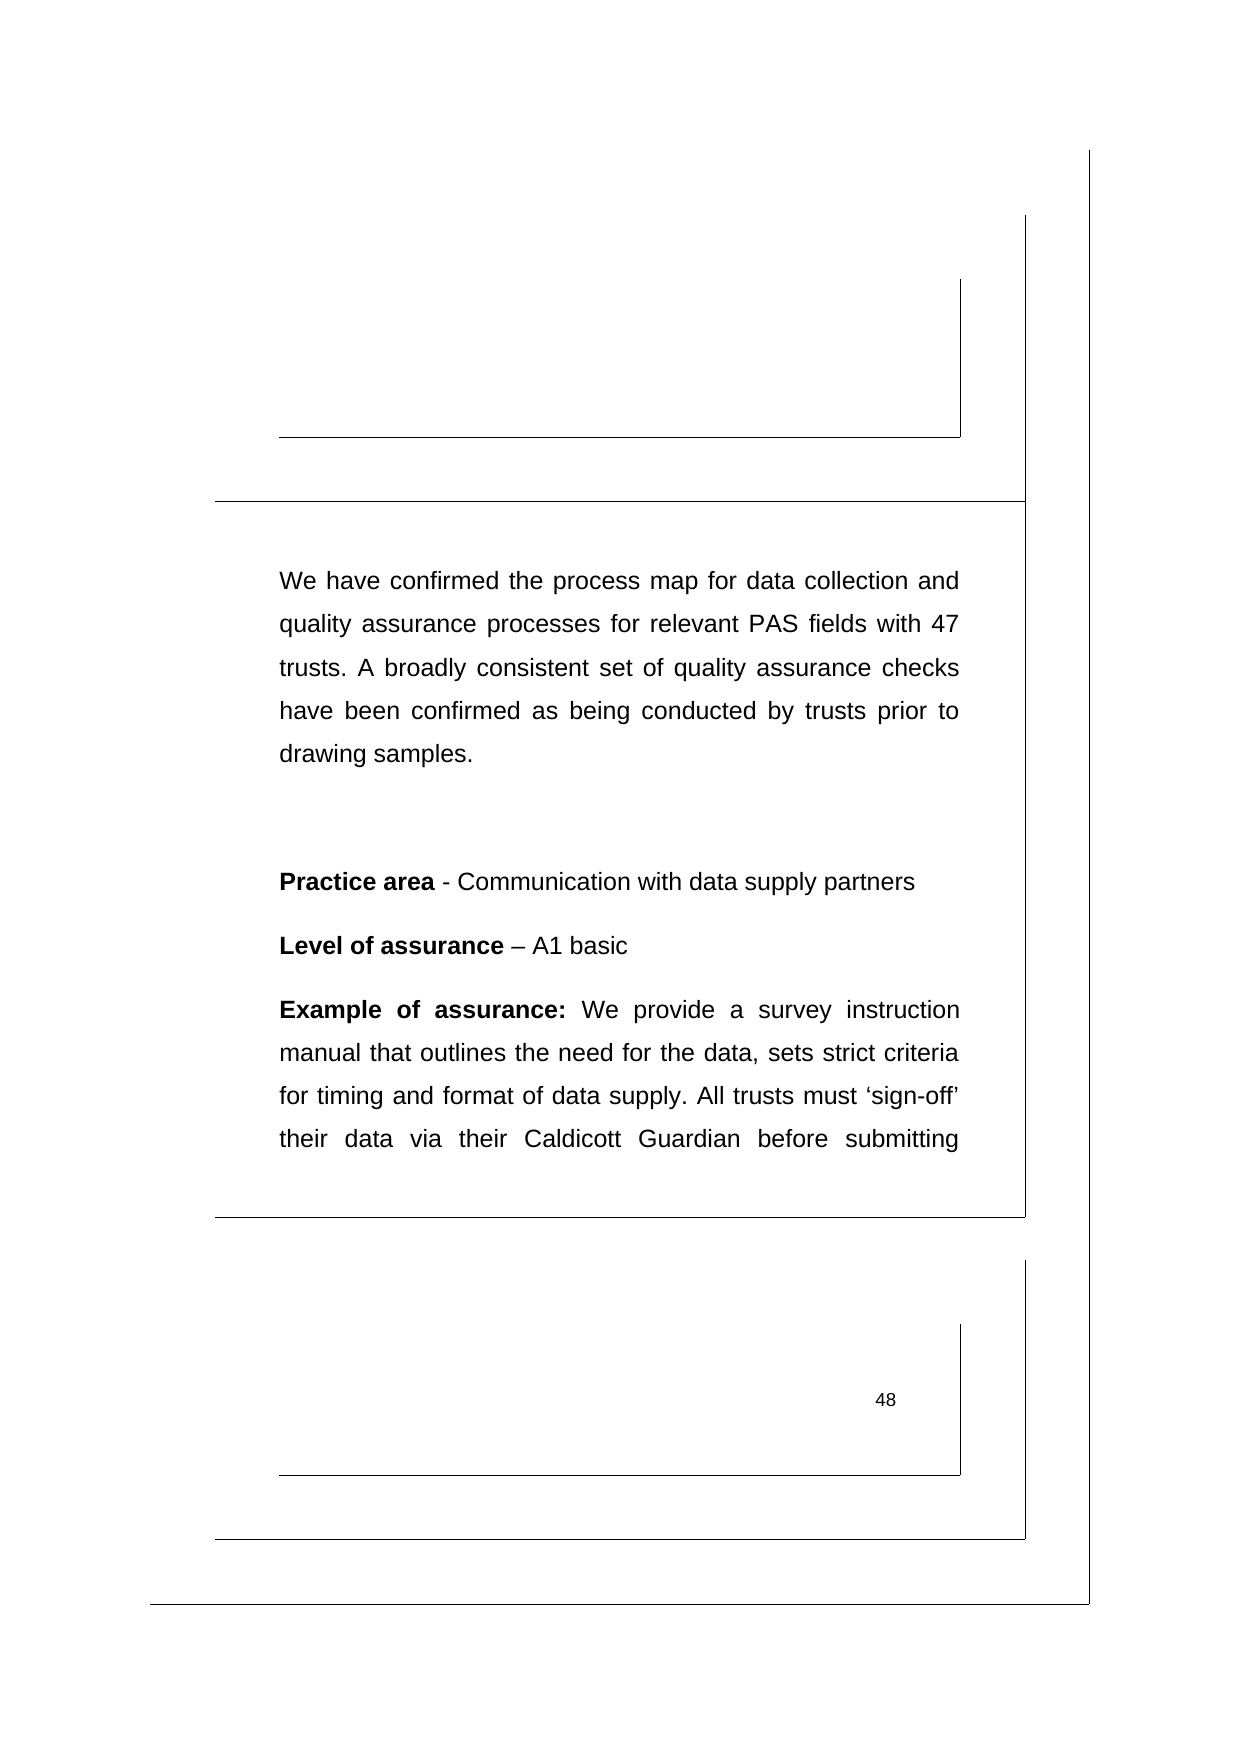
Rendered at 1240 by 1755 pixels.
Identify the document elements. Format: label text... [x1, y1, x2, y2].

text Practice area - Communication with data supply partners [214, 802, 1025, 866]
text Level of assurance – A1 basic [214, 866, 1025, 930]
text We have confirmed the process map for data collection and quality assurance processes for relevant PAS fields with 47 trusts. A broadly consistent set of quality assurance checks have been confirmed as being conducted by trusts prior to drawing samples. [214, 502, 1025, 767]
text Example of assurance: We provide a survey instruction manual that outlines the need for the data, sets strict criteria for timing and format of data supply. All trusts must ‘sign-off’ their data via their Caldicott Guardian before submitting samples to ensure adherence to confidentiality and information security principles. Identified errors are also fed back to trusts supplying data, and they are consulted prior to use of new data fields or during development of new surveys/ methodologies. Regular engagement is achieved by webinars with trusts and contractors ahead of sampling and regular ebulletins sent before key stages in the timetable. [214, 930, 1025, 1217]
